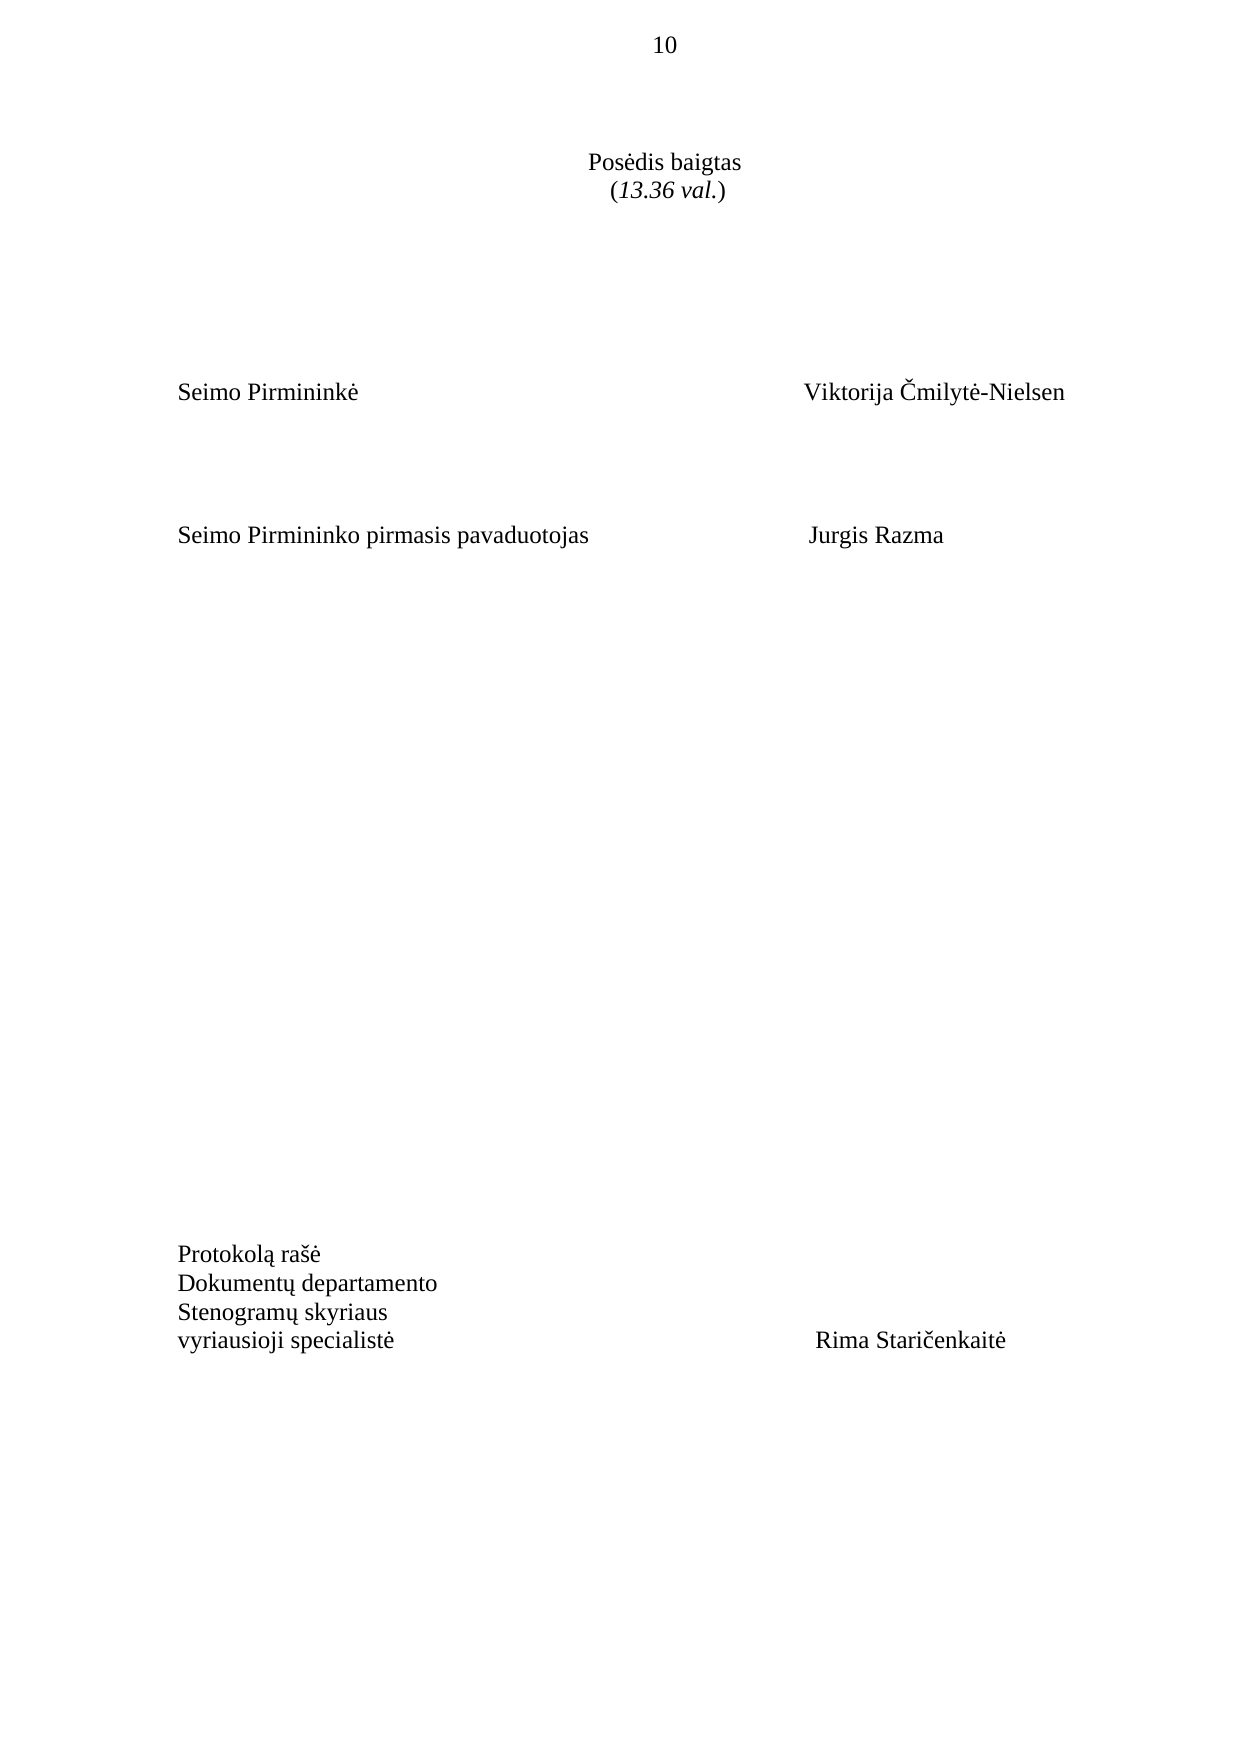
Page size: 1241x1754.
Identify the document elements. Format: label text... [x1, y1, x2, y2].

text Dokumentų departamento [177, 1268, 1152, 1297]
text Posėdis baigtas [177, 147, 1152, 176]
text Seimo Pirmininko pirmasis pavaduotojas Jurgis Razma [177, 521, 1152, 549]
text (13.36 val.) [177, 176, 1152, 204]
text Protokolą rašė [177, 1239, 1152, 1268]
text Stenogramų skyriaus [177, 1297, 1152, 1326]
text Seimo Pirmininkė Viktorija Čmilytė-Nielsen [177, 377, 1152, 406]
text vyriausioji specialistė Rima Staričenkaitė [177, 1326, 1152, 1354]
